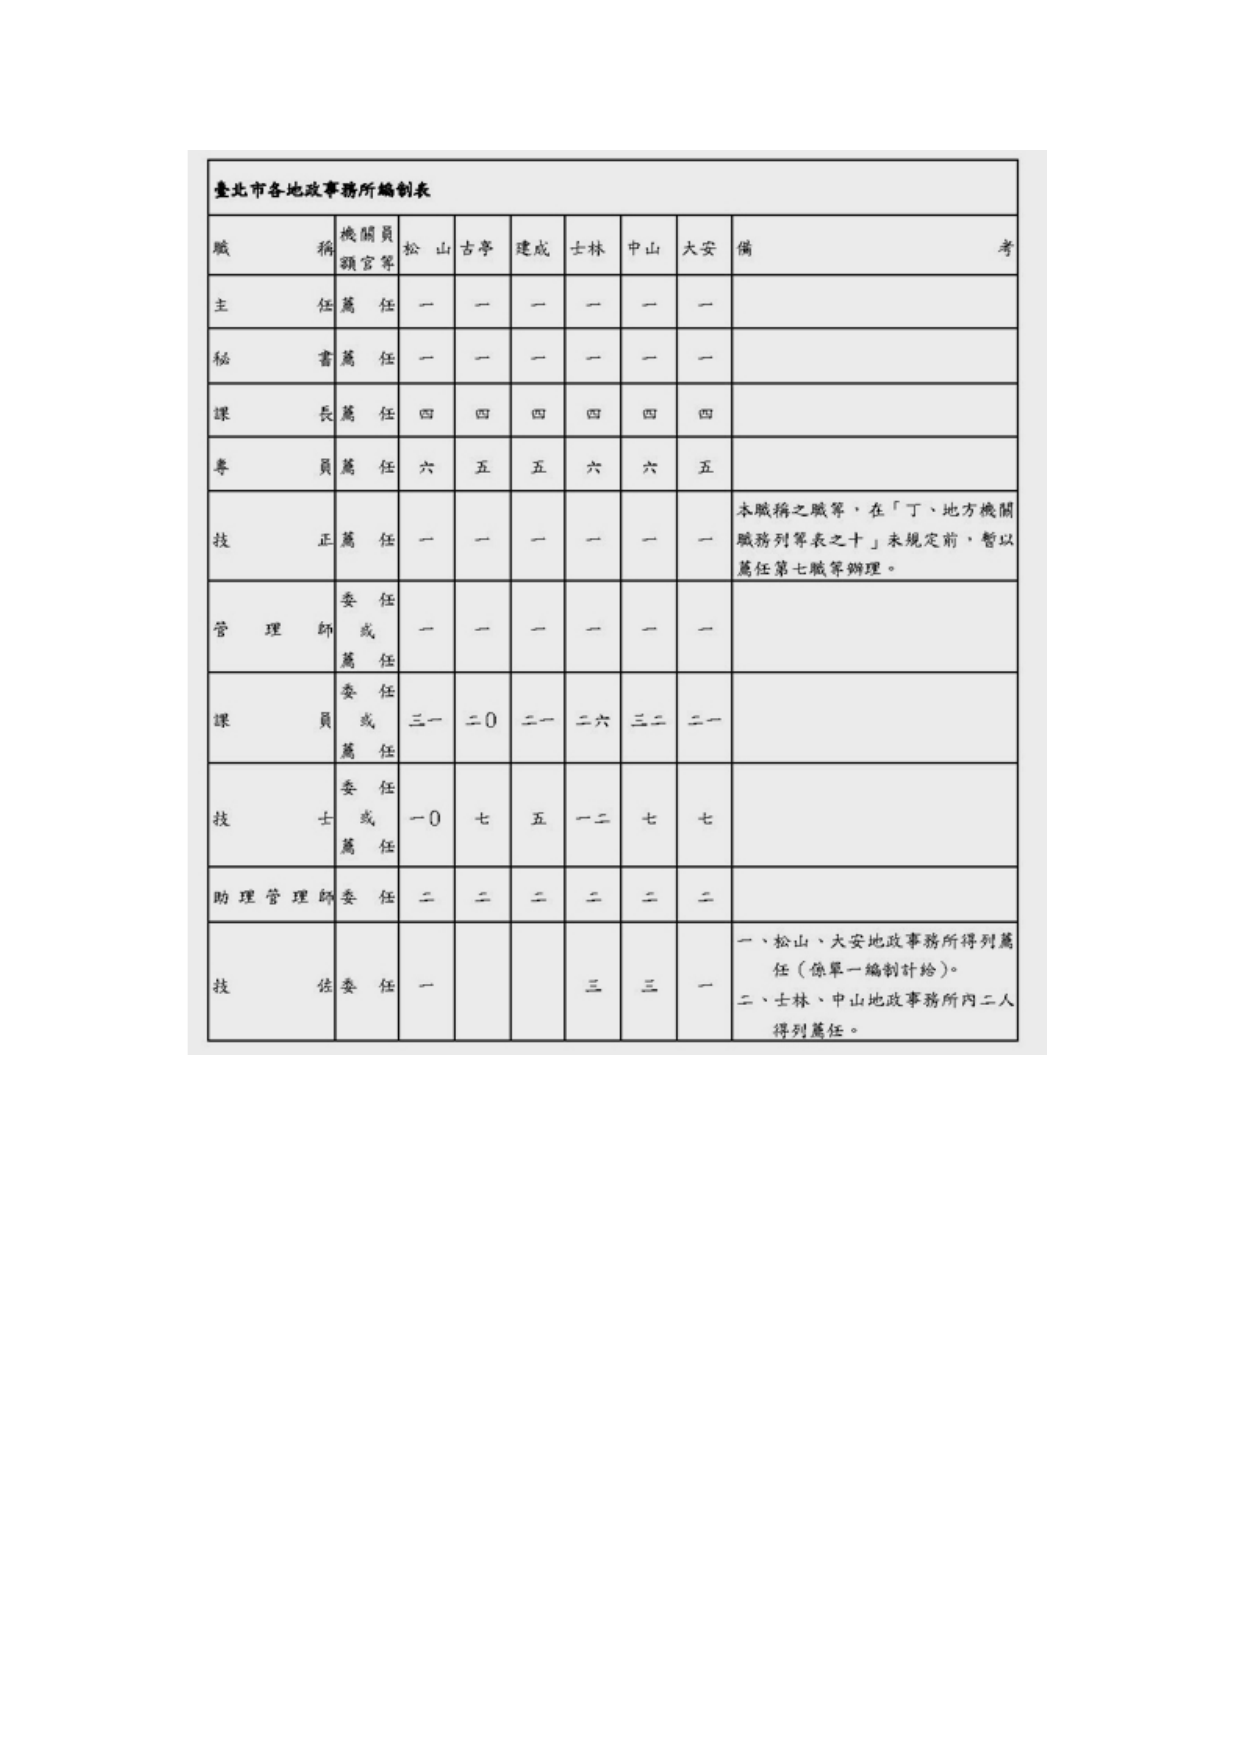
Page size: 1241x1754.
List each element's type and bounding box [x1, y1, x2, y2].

picture [187, 150, 1047, 1055]
